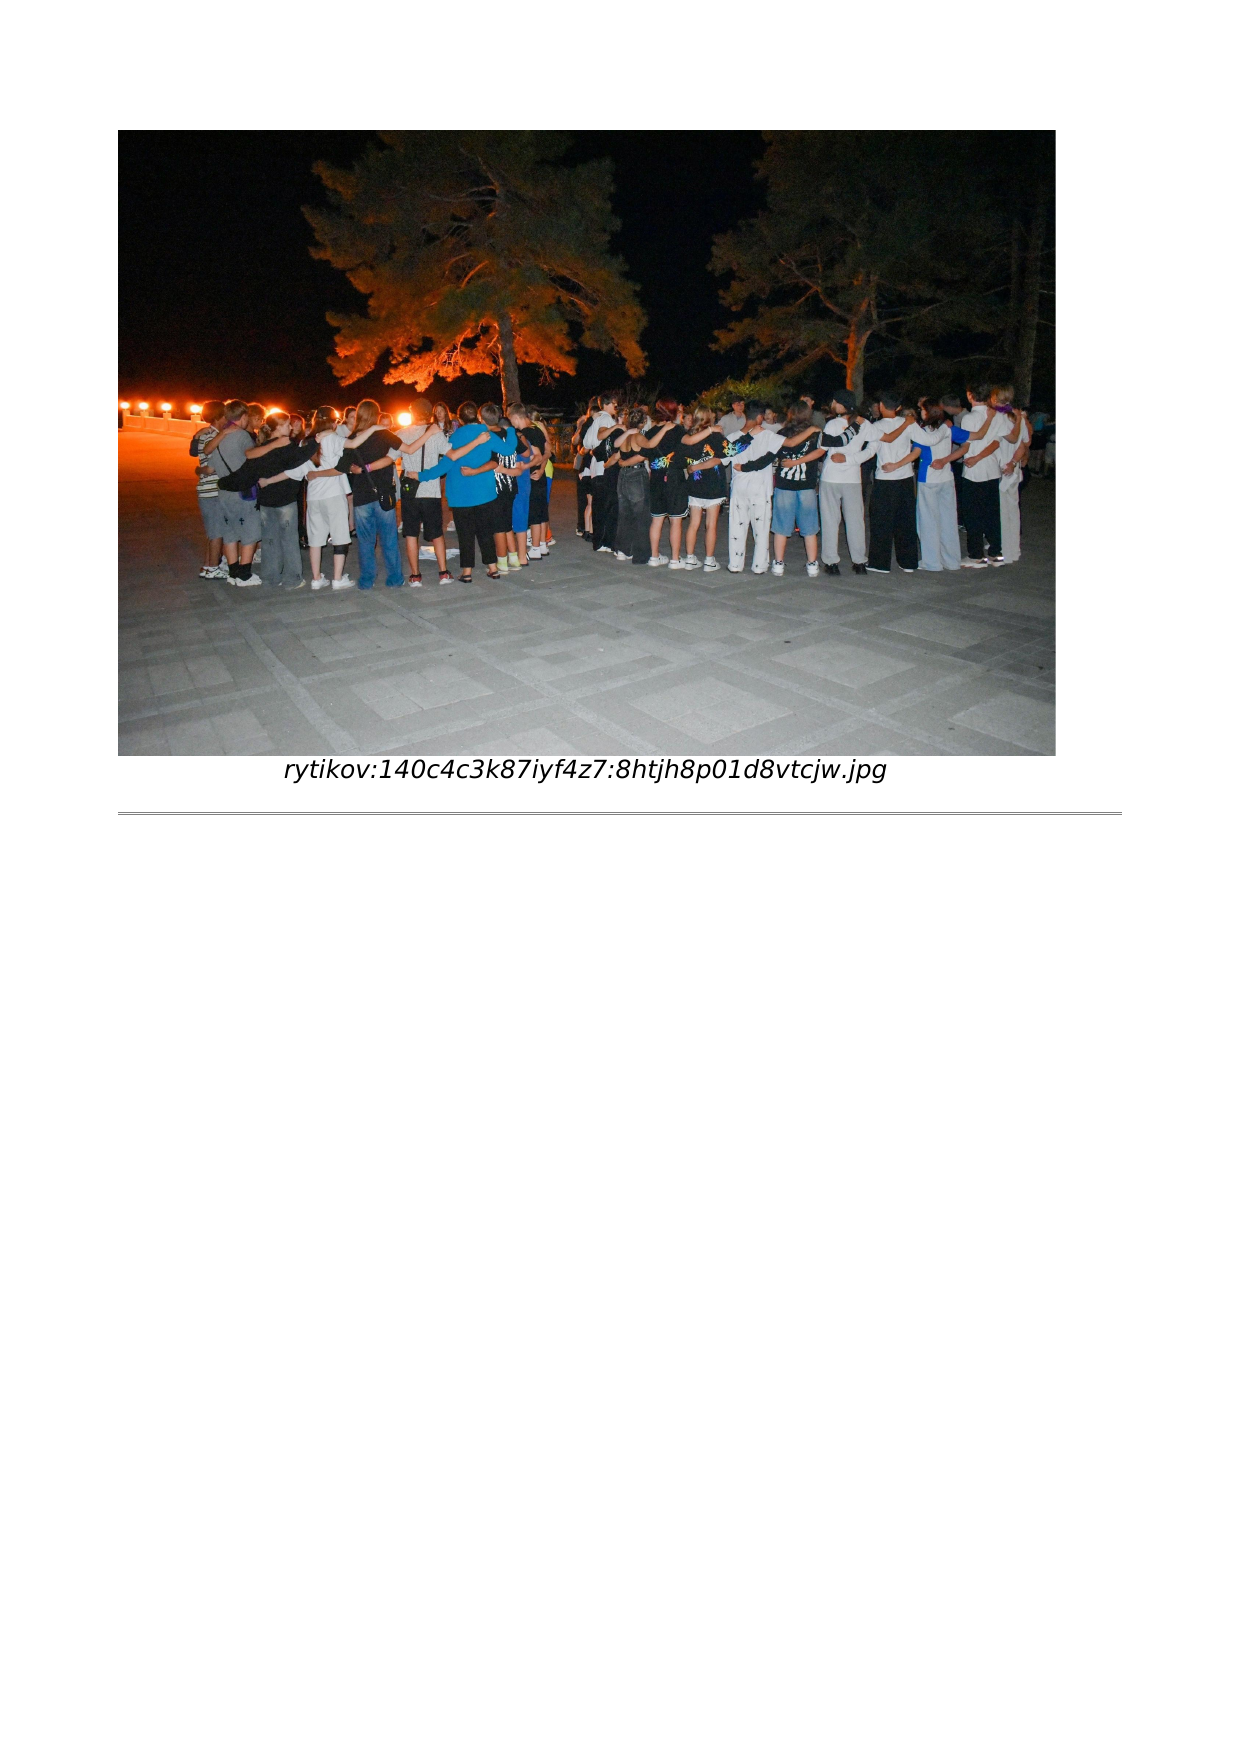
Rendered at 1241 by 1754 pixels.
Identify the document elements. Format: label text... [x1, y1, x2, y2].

text rytikov:140c4c3k87iyf4z7:8htjh8p01d8vtcjw.jpg [118, 756, 1056, 785]
picture [118, 130, 1056, 756]
